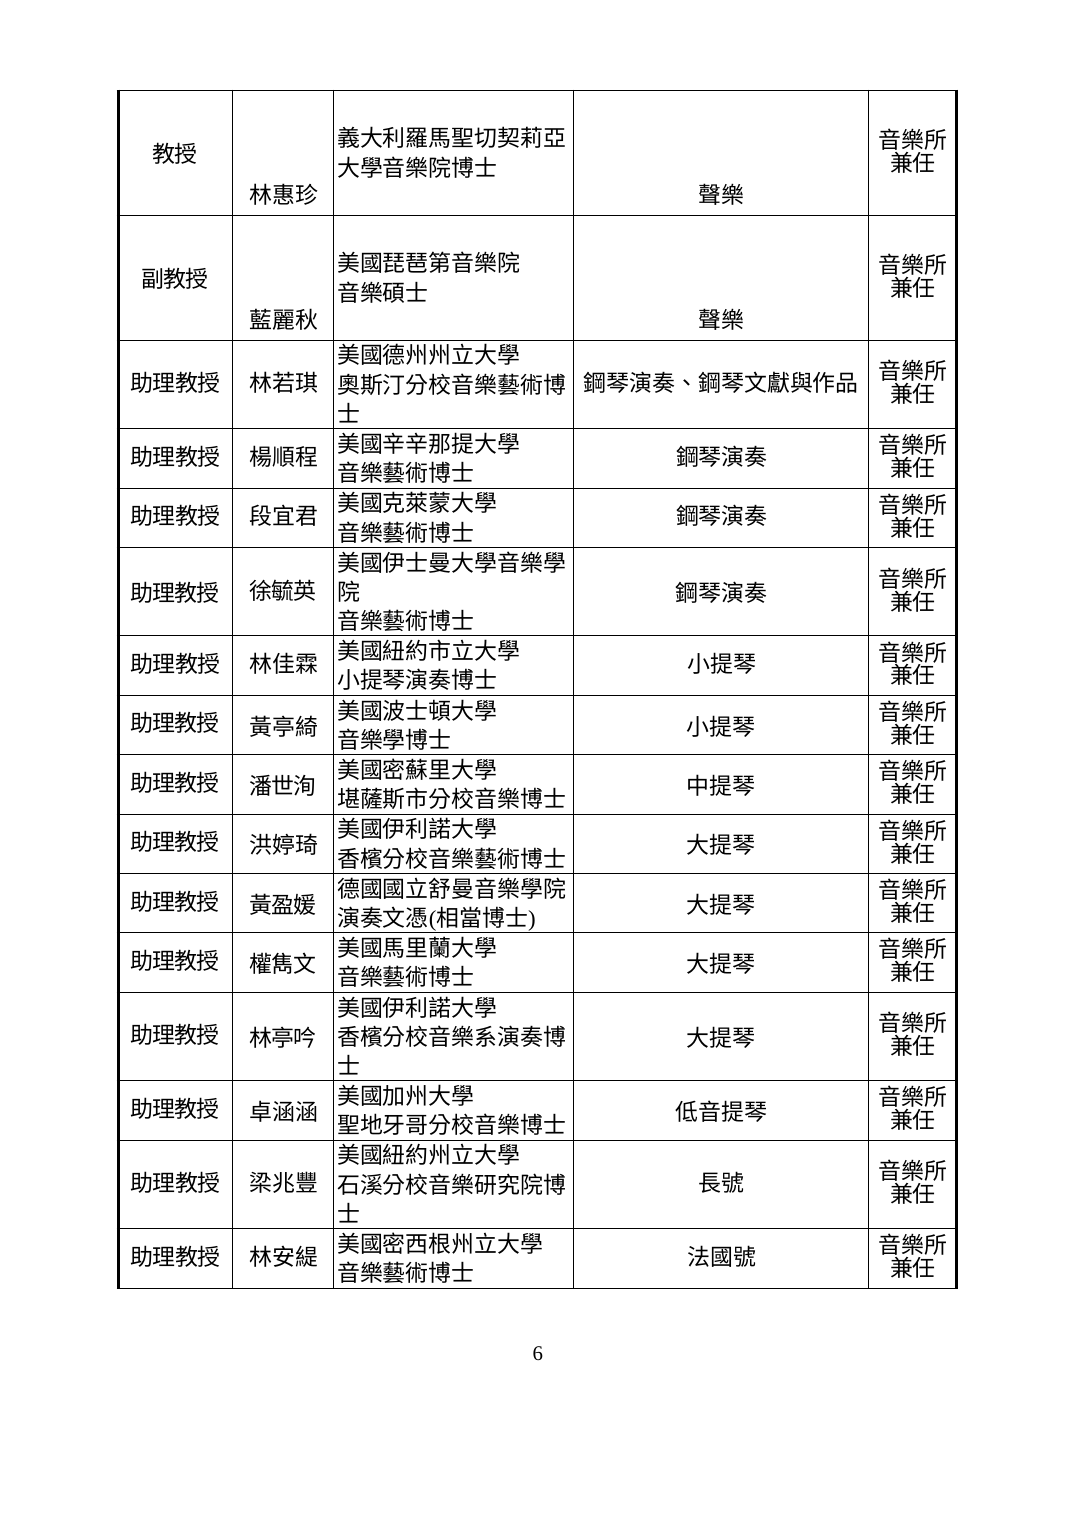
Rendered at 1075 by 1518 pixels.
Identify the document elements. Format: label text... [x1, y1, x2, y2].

table_cell 助理教授 [120, 815, 232, 873]
table_cell 美國馬里蘭大學 音樂藝術博士 [334, 933, 573, 992]
table_cell 林安緹 [233, 1229, 333, 1287]
table_cell 大提琴 [574, 815, 868, 873]
table_cell 聲樂 [574, 91, 868, 214]
table_cell 音樂所 兼任 [869, 874, 955, 932]
table_cell 副教授 [120, 216, 232, 339]
table_cell 美國紐約市立大學 小提琴演奏博士 [334, 636, 573, 695]
table_cell 音樂所 兼任 [869, 815, 955, 873]
table_cell 音樂所 兼任 [869, 933, 955, 992]
table_cell 美國紐約州立大學 石溪分校音樂研究院博士 [334, 1141, 573, 1228]
table_cell 助理教授 [120, 696, 232, 754]
table_cell 音樂所 兼任 [869, 636, 955, 695]
table_cell 助理教授 [120, 1141, 232, 1228]
table_cell 中提琴 [574, 755, 868, 813]
table_cell 鋼琴演奏 [574, 548, 868, 635]
table_cell 音樂所 兼任 [869, 1141, 955, 1228]
table_cell 大提琴 [574, 874, 868, 932]
table_cell 美國琵琶第音樂院 音樂碩士 [334, 216, 573, 339]
table_cell 美國辛辛那提大學 音樂藝術博士 [334, 429, 573, 487]
table_cell 助理教授 [120, 341, 232, 428]
table_cell 助理教授 [120, 755, 232, 813]
table_cell 大提琴 [574, 933, 868, 992]
table_cell 德國國立舒曼音樂學院 演奏文憑(相當博士) [334, 874, 573, 932]
table_cell 林佳霖 [233, 636, 333, 695]
table_cell 音樂所 兼任 [869, 1229, 955, 1287]
table_cell 林亭吟 [233, 993, 333, 1080]
table_cell 助理教授 [120, 1229, 232, 1287]
table_cell 林惠珍 [233, 91, 333, 214]
table_cell 音樂所 兼任 [869, 341, 955, 428]
table_cell 義大利羅馬聖切契莉亞 大學音樂院博士 [334, 91, 573, 214]
table_cell 洪婷琦 [233, 815, 333, 873]
table_cell 美國伊士曼大學音樂學院 音樂藝術博士 [334, 548, 573, 635]
table_cell 黃盈媛 [233, 874, 333, 932]
table_cell 大提琴 [574, 993, 868, 1080]
table_cell 楊順程 [233, 429, 333, 487]
table_cell 法國號 [574, 1229, 868, 1287]
table_cell 小提琴 [574, 636, 868, 695]
table_cell 段宜君 [233, 489, 333, 547]
table_cell 音樂所 兼任 [869, 548, 955, 635]
table_cell 小提琴 [574, 696, 868, 754]
table_cell 音樂所 兼任 [869, 91, 955, 214]
table_cell 美國波士頓大學 音樂學博士 [334, 696, 573, 754]
table_cell 音樂所 兼任 [869, 993, 955, 1080]
table_cell 助理教授 [120, 636, 232, 695]
table_cell 助理教授 [120, 874, 232, 932]
table_cell 徐毓英 [233, 548, 333, 635]
table_cell 藍麗秋 [233, 216, 333, 339]
table_cell 音樂所 兼任 [869, 755, 955, 813]
table_cell 鋼琴演奏 [574, 489, 868, 547]
table_cell 助理教授 [120, 993, 232, 1080]
table_cell 音樂所 兼任 [869, 1081, 955, 1139]
table_cell 美國伊利諾大學 香檳分校音樂系演奏博士 [334, 993, 573, 1080]
table_cell 美國密西根州立大學 音樂藝術博士 [334, 1229, 573, 1287]
table_cell 美國克萊蒙大學 音樂藝術博士 [334, 489, 573, 547]
table_cell 美國加州大學 聖地牙哥分校音樂博士 [334, 1081, 573, 1139]
table_cell 卓涵涵 [233, 1081, 333, 1139]
table_cell 教授 [120, 91, 232, 214]
table_cell 音樂所 兼任 [869, 216, 955, 339]
table_cell 聲樂 [574, 216, 868, 339]
table_cell 助理教授 [120, 548, 232, 635]
table_cell 助理教授 [120, 489, 232, 547]
table_cell 音樂所 兼任 [869, 429, 955, 487]
table_cell 鋼琴演奏 [574, 429, 868, 487]
table_cell 助理教授 [120, 429, 232, 487]
table_cell 助理教授 [120, 1081, 232, 1139]
table_cell 林若琪 [233, 341, 333, 428]
table_cell 梁兆豐 [233, 1141, 333, 1228]
table_cell 美國密蘇里大學 堪薩斯市分校音樂博士 [334, 755, 573, 813]
table_cell 黃亭綺 [233, 696, 333, 754]
table_cell 潘世洵 [233, 755, 333, 813]
table_cell 美國伊利諾大學 香檳分校音樂藝術博士 [334, 815, 573, 873]
table_cell 助理教授 [120, 933, 232, 992]
table_cell 美國德州州立大學 奧斯汀分校音樂藝術博士 [334, 341, 573, 428]
table_cell 長號 [574, 1141, 868, 1228]
table_cell 權雋文 [233, 933, 333, 992]
table_cell 音樂所 兼任 [869, 696, 955, 754]
table_cell 鋼琴演奏、鋼琴文獻與作品 [574, 341, 868, 428]
table_cell 低音提琴 [574, 1081, 868, 1139]
table_cell 音樂所 兼任 [869, 489, 955, 547]
